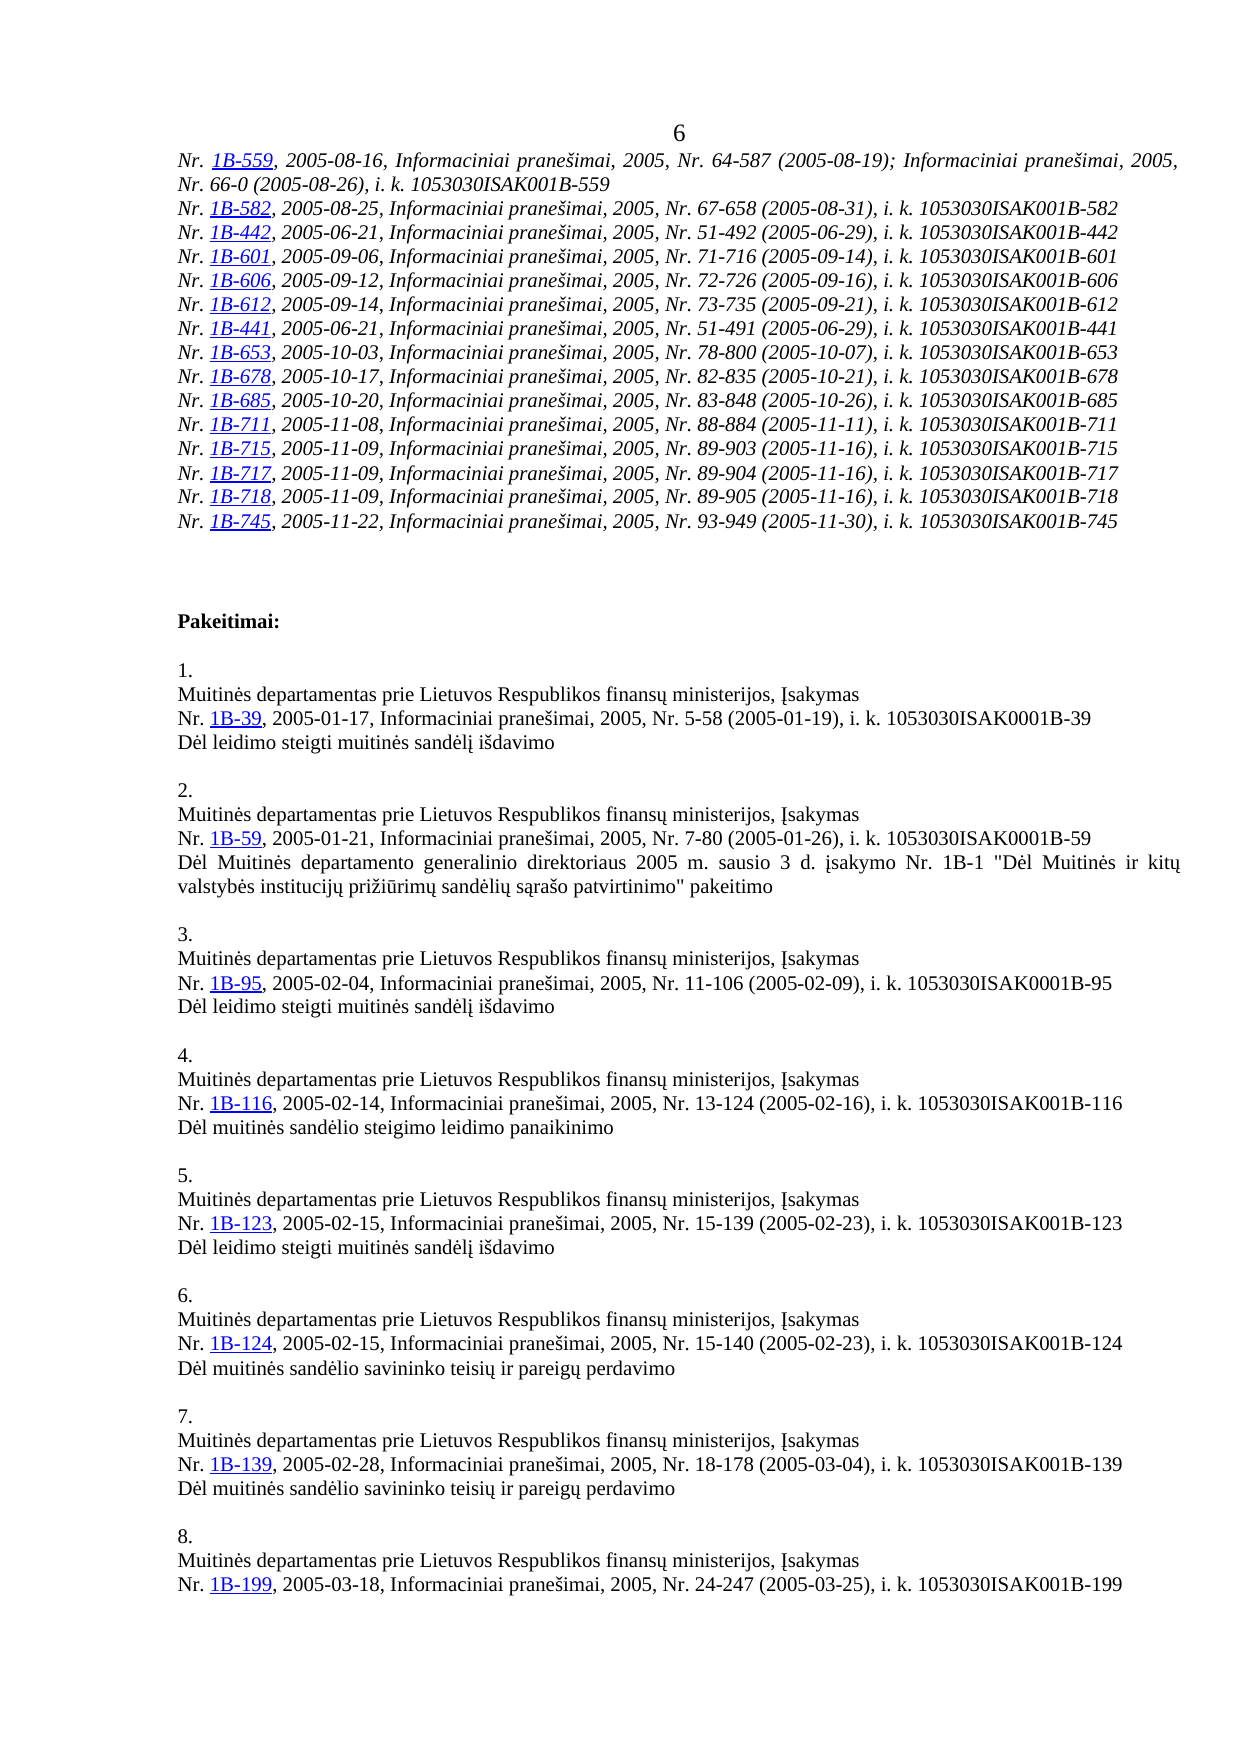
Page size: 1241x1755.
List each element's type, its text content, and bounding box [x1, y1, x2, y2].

text 8. [177, 1524, 1181, 1548]
text Dėl Muitinės departamento generalinio direktoriaus 2005 m. sausio 3 d. įsakymo Nr. 1B-1 "Dėl Muitinės ir kitų valstybės institucijų prižiūrimų sandėlių sąrašo patvirtinimo" pakeitimo [177, 850, 1181, 898]
text Nr. 1B-711, 2005-11-08, Informaciniai pranešimai, 2005, Nr. 88-884 (2005-11-11), i. k. 1053030ISAK001B-711 [177, 412, 1181, 436]
text Nr. 1B-95, 2005-02-04, Informaciniai pranešimai, 2005, Nr. 11-106 (2005-02-09), i. k. 1053030ISAK0001B-95 [177, 970, 1181, 994]
text Dėl leidimo steigti muitinės sandėlį išdavimo [177, 1235, 1181, 1259]
text Dėl muitinės sandėlio steigimo leidimo panaikinimo [177, 1115, 1181, 1139]
text Nr. 1B-116, 2005-02-14, Informaciniai pranešimai, 2005, Nr. 13-124 (2005-02-16), i. k. 1053030ISAK001B-116 [177, 1091, 1181, 1115]
text Nr. 1B-685, 2005-10-20, Informaciniai pranešimai, 2005, Nr. 83-848 (2005-10-26), i. k. 1053030ISAK001B-685 [177, 388, 1181, 412]
text Muitinės departamentas prie Lietuvos Respublikos finansų ministerijos, Įsakymas [177, 802, 1181, 826]
text Muitinės departamentas prie Lietuvos Respublikos finansų ministerijos, Įsakymas [177, 682, 1181, 706]
text 6. [177, 1283, 1181, 1307]
text Muitinės departamentas prie Lietuvos Respublikos finansų ministerijos, Įsakymas [177, 1428, 1181, 1452]
text Nr. 1B-139, 2005-02-28, Informaciniai pranešimai, 2005, Nr. 18-178 (2005-03-04), i. k. 1053030ISAK001B-139 [177, 1452, 1181, 1476]
text Muitinės departamentas prie Lietuvos Respublikos finansų ministerijos, Įsakymas [177, 1187, 1181, 1211]
text Nr. 1B-745, 2005-11-22, Informaciniai pranešimai, 2005, Nr. 93-949 (2005-11-30), i. k. 1053030ISAK001B-745 [177, 508, 1181, 533]
text Nr. 1B-653, 2005-10-03, Informaciniai pranešimai, 2005, Nr. 78-800 (2005-10-07), i. k. 1053030ISAK001B-653 [177, 340, 1181, 364]
text Nr. 1B-441, 2005-06-21, Informaciniai pranešimai, 2005, Nr. 51-491 (2005-06-29), i. k. 1053030ISAK001B-441 [177, 316, 1181, 340]
text Muitinės departamentas prie Lietuvos Respublikos finansų ministerijos, Įsakymas [177, 1548, 1181, 1572]
text Nr. 1B-59, 2005-01-21, Informaciniai pranešimai, 2005, Nr. 7-80 (2005-01-26), i. k. 1053030ISAK0001B-59 [177, 826, 1181, 850]
text 4. [177, 1043, 1181, 1067]
text Nr. 1B-718, 2005-11-09, Informaciniai pranešimai, 2005, Nr. 89-905 (2005-11-16), i. k. 1053030ISAK001B-718 [177, 484, 1181, 508]
text Nr. 1B-39, 2005-01-17, Informaciniai pranešimai, 2005, Nr. 5-58 (2005-01-19), i. k. 1053030ISAK0001B-39 [177, 706, 1181, 730]
text Nr. 1B-559, 2005-08-16, Informaciniai pranešimai, 2005, Nr. 64-587 (2005-08-19); Informaciniai pranešimai, 2005, Nr. 66-0 (2005-08-26), i. k. 1053030ISAK001B-559 [177, 148, 1181, 196]
text Nr. 1B-612, 2005-09-14, Informaciniai pranešimai, 2005, Nr. 73-735 (2005-09-21), i. k. 1053030ISAK001B-612 [177, 292, 1181, 316]
text Nr. 1B-123, 2005-02-15, Informaciniai pranešimai, 2005, Nr. 15-139 (2005-02-23), i. k. 1053030ISAK001B-123 [177, 1211, 1181, 1235]
text Dėl leidimo steigti muitinės sandėlį išdavimo [177, 994, 1181, 1018]
text Nr. 1B-199, 2005-03-18, Informaciniai pranešimai, 2005, Nr. 24-247 (2005-03-25), i. k. 1053030ISAK001B-199 [177, 1572, 1181, 1596]
text Dėl muitinės sandėlio savininko teisių ir pareigų perdavimo [177, 1476, 1181, 1500]
text Nr. 1B-717, 2005-11-09, Informaciniai pranešimai, 2005, Nr. 89-904 (2005-11-16), i. k. 1053030ISAK001B-717 [177, 460, 1181, 484]
text Nr. 1B-715, 2005-11-09, Informaciniai pranešimai, 2005, Nr. 89-903 (2005-11-16), i. k. 1053030ISAK001B-715 [177, 436, 1181, 460]
text Nr. 1B-582, 2005-08-25, Informaciniai pranešimai, 2005, Nr. 67-658 (2005-08-31), i. k. 1053030ISAK001B-582 [177, 196, 1181, 220]
text Muitinės departamentas prie Lietuvos Respublikos finansų ministerijos, Įsakymas [177, 1307, 1181, 1331]
text 3. [177, 922, 1181, 946]
text Nr. 1B-442, 2005-06-21, Informaciniai pranešimai, 2005, Nr. 51-492 (2005-06-29), i. k. 1053030ISAK001B-442 [177, 220, 1181, 244]
text 7. [177, 1403, 1181, 1428]
text Pakeitimai: [177, 609, 1181, 633]
text 2. [177, 778, 1181, 802]
text Dėl muitinės sandėlio savininko teisių ir pareigų perdavimo [177, 1355, 1181, 1379]
text Muitinės departamentas prie Lietuvos Respublikos finansų ministerijos, Įsakymas [177, 1067, 1181, 1091]
text Nr. 1B-124, 2005-02-15, Informaciniai pranešimai, 2005, Nr. 15-140 (2005-02-23), i. k. 1053030ISAK001B-124 [177, 1331, 1181, 1355]
text 5. [177, 1163, 1181, 1187]
text Nr. 1B-606, 2005-09-12, Informaciniai pranešimai, 2005, Nr. 72-726 (2005-09-16), i. k. 1053030ISAK001B-606 [177, 268, 1181, 292]
text Dėl leidimo steigti muitinės sandėlį išdavimo [177, 730, 1181, 754]
text Nr. 1B-601, 2005-09-06, Informaciniai pranešimai, 2005, Nr. 71-716 (2005-09-14), i. k. 1053030ISAK001B-601 [177, 244, 1181, 268]
text 1. [177, 658, 1181, 682]
text Nr. 1B-678, 2005-10-17, Informaciniai pranešimai, 2005, Nr. 82-835 (2005-10-21), i. k. 1053030ISAK001B-678 [177, 364, 1181, 388]
text Muitinės departamentas prie Lietuvos Respublikos finansų ministerijos, Įsakymas [177, 946, 1181, 970]
